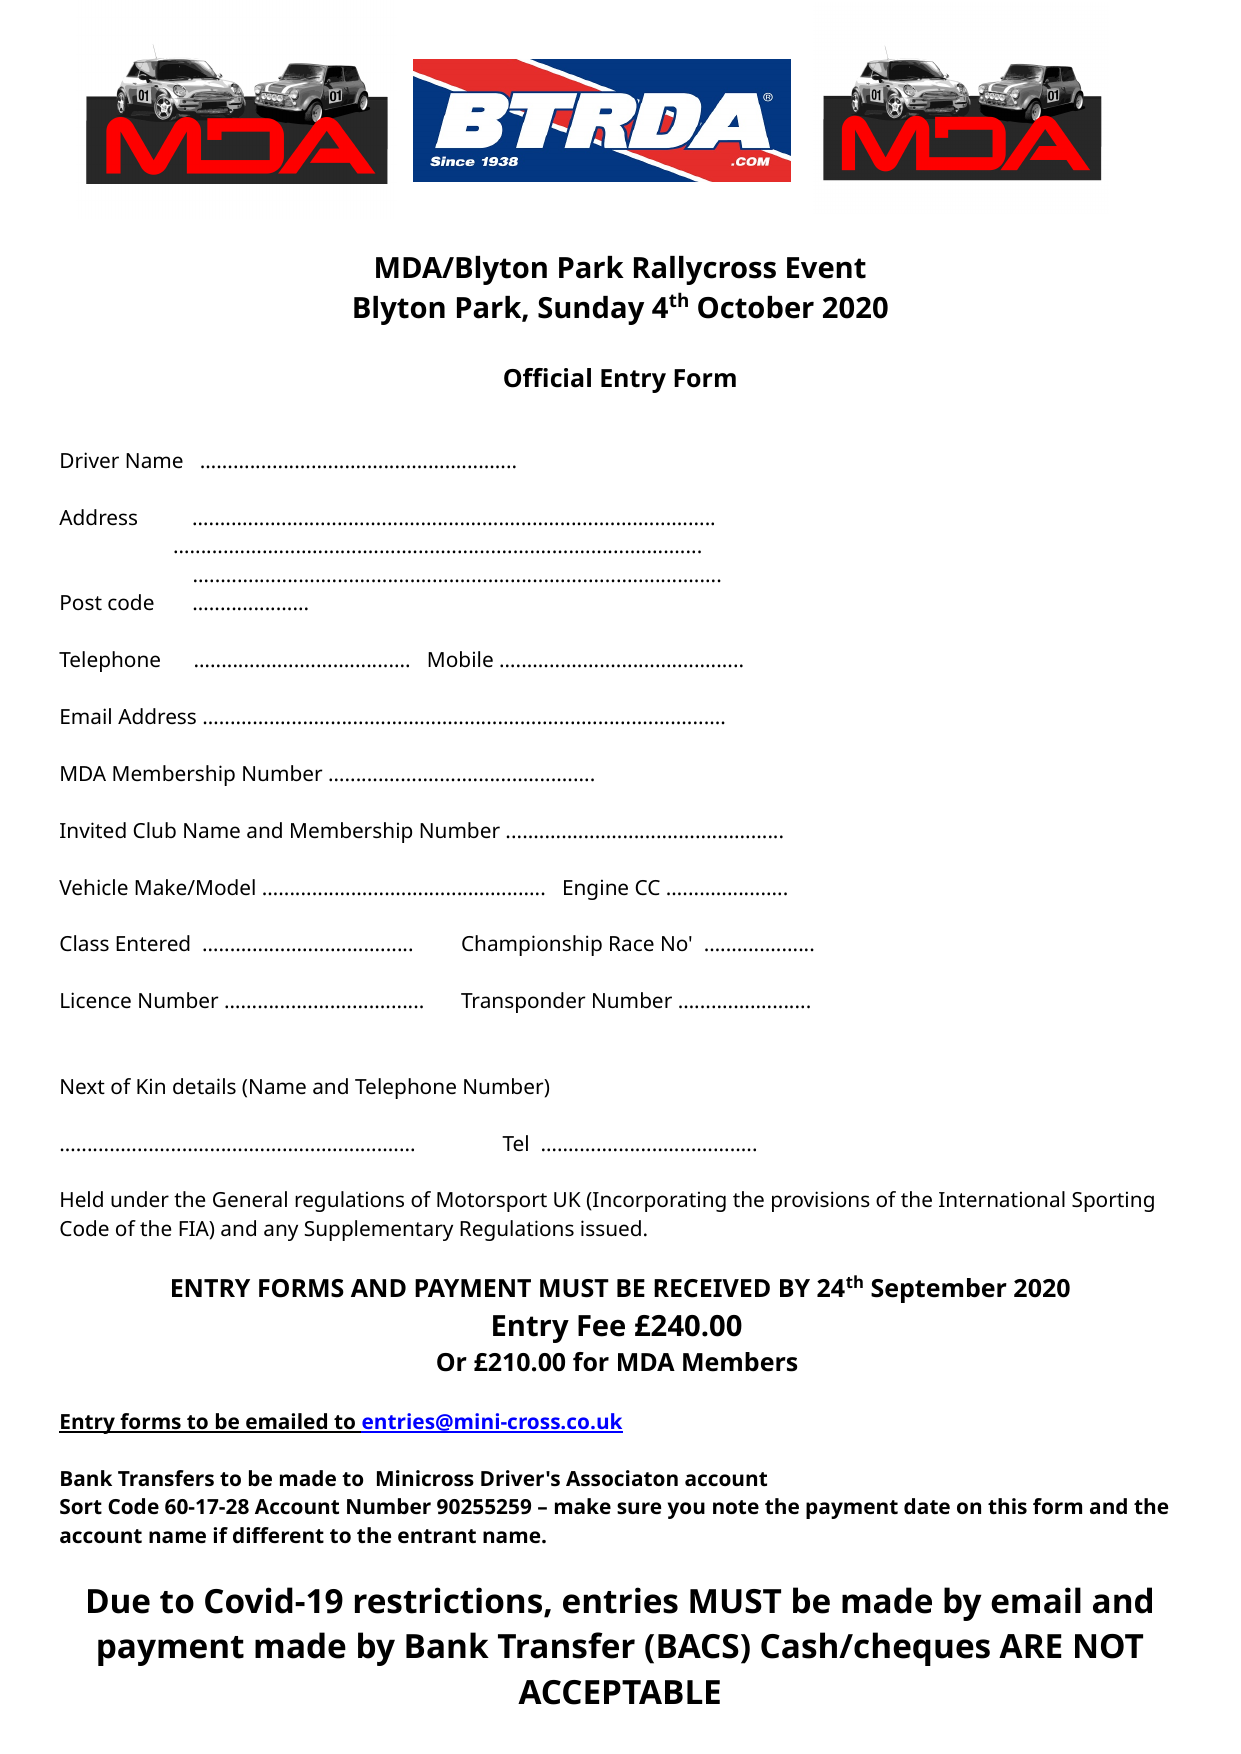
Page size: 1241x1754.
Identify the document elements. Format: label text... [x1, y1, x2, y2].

text Held under the General regulations of Motorsport UK (Incorporating the provisions of the International Sporting Code of the FIA) and any Supplementary Regulations issued. [59, 1186, 1181, 1242]
text Entry forms to be emailed to entries@mini-cross.co.uk [59, 1407, 1181, 1436]
text ENTRY FORMS AND PAYMENT MUST BE RECEIVED BY 24th September 2020 [59, 1271, 1181, 1305]
text MDA Membership Number …............................................. [59, 759, 1181, 787]
text Driver Name …...................................................... [59, 446, 1181, 474]
text …............................................................................................ [59, 531, 1181, 560]
text Next of Kin details (Name and Telephone Number) [59, 1072, 1181, 1100]
text Telephone ….................................... Mobile …......................................... [59, 645, 1181, 674]
text Address …........................................................................................... [59, 503, 1181, 531]
text …............................................................................................ [59, 560, 1181, 588]
text …............................................................. Tel ….................................... [59, 1129, 1181, 1157]
text Bank Transfers to be made to Minicross Driver's Associaton account [59, 1464, 1181, 1492]
text Post code ….................. [59, 588, 1181, 617]
text Invited Club Name and Membership Number .................................................. [59, 816, 1181, 844]
text Sort Code 60-17-28 Account Number 90255259 – make sure you note the payment date on this form and the account name if different to the entrant name. [59, 1492, 1181, 1549]
text Entry Fee £240.00 [59, 1305, 1181, 1344]
text Email Address …........................................................................................... [59, 702, 1181, 731]
text Class Entered …................................... Championship Race No' …................. [59, 929, 1181, 958]
text Official Entry Form [59, 361, 1181, 395]
text MDA/Blyton Park Rallycross Event [59, 247, 1181, 287]
text Or £210.00 for MDA Members [59, 1344, 1181, 1379]
text Licence Number …................................. Transponder Number …..................... [59, 986, 1181, 1015]
text Due to Covid-19 restrictions, entries MUST be made by email and payment made by Bank Transfer (BACS) Cash/cheques ARE NOT ACCEPTABLE [59, 1578, 1181, 1714]
text Blyton Park, Sunday 4th October 2020 [59, 287, 1181, 327]
text Vehicle Make/Model …................................................ Engine CC …................... [59, 873, 1181, 901]
